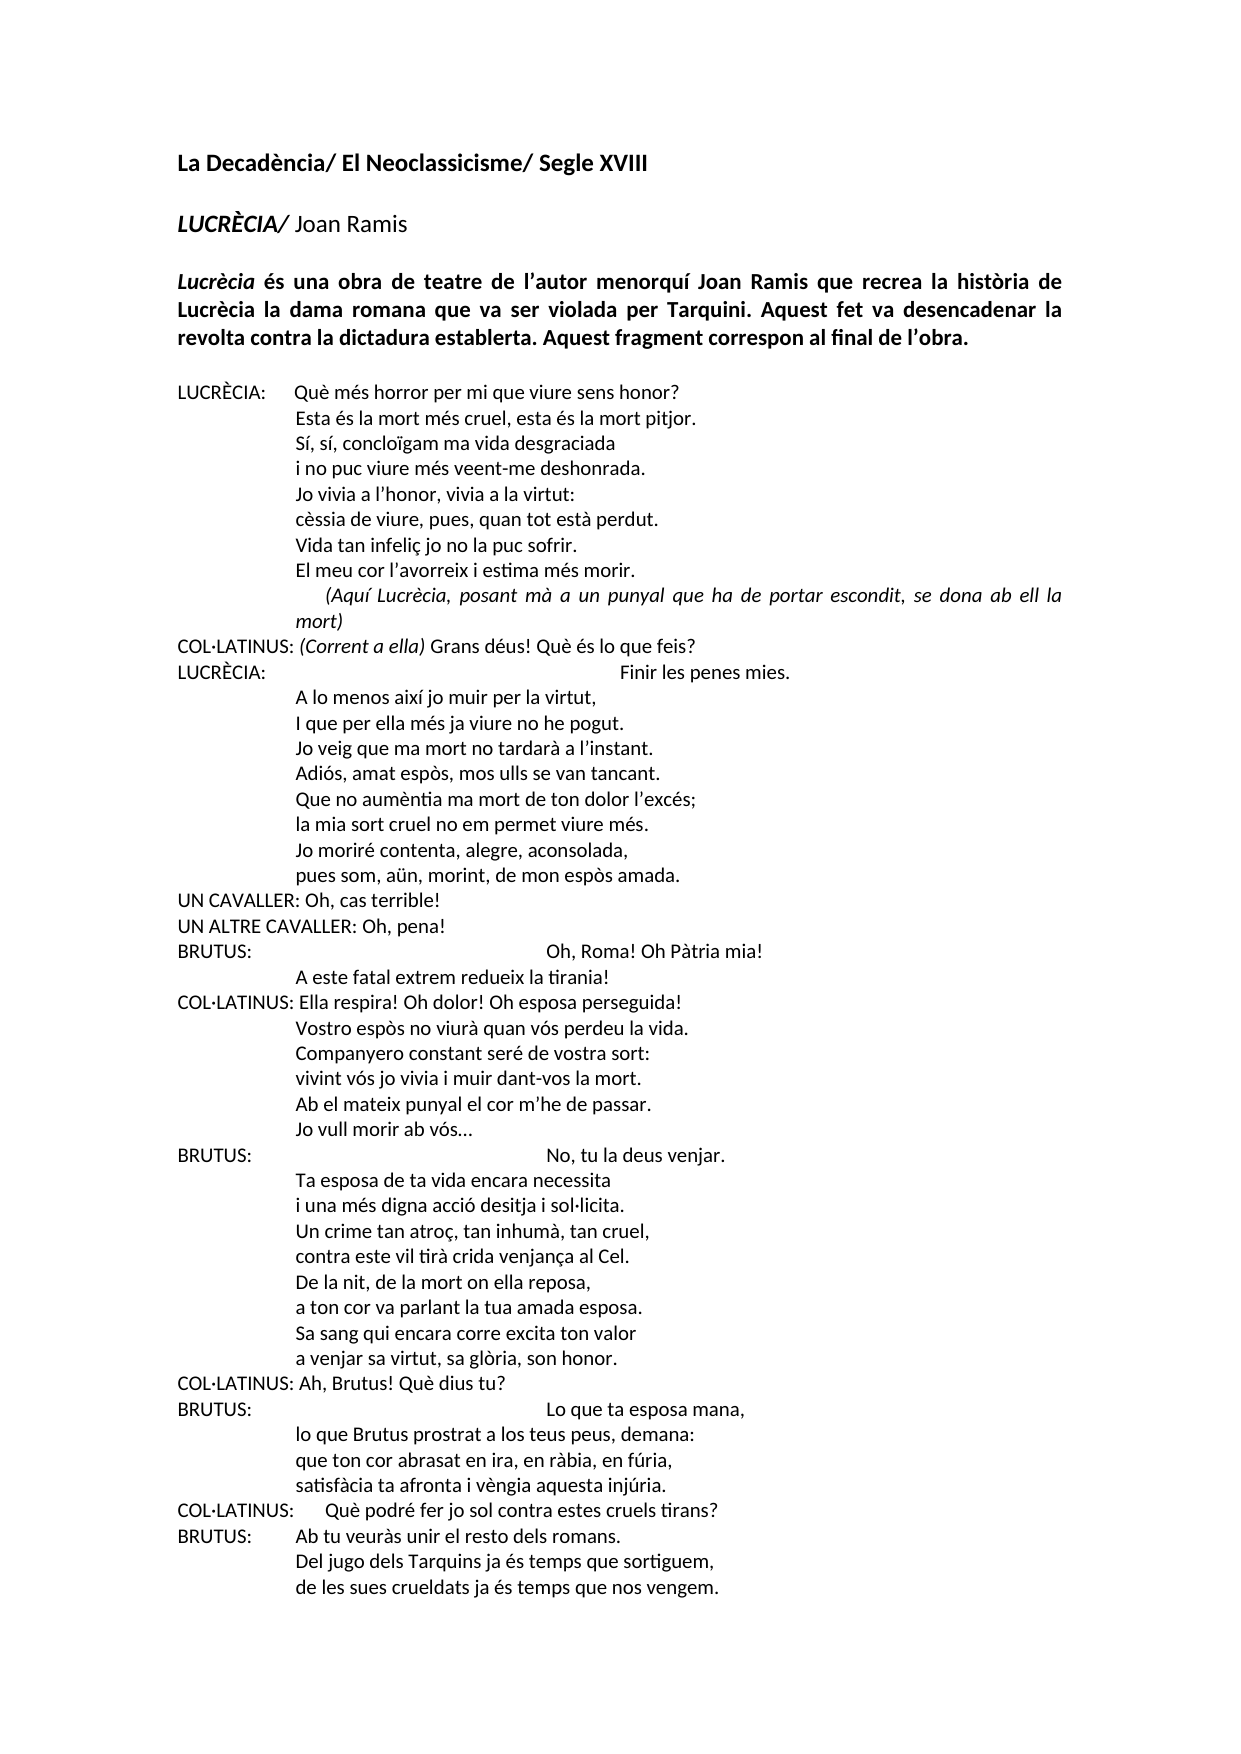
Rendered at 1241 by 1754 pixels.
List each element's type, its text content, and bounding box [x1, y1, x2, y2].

text (Aquí Lucrècia, posant mà a un punyal que ha de portar escondit, se dona ab ell la mort) [295, 583, 1063, 633]
text que ton cor abrasat en ira, en ràbia, en fúria, [177, 1447, 1063, 1472]
text A este fatal extrem redueix la tirania! [177, 964, 1063, 989]
text Adiós, amat espòs, mos ulls se van tancant. [177, 761, 1063, 786]
text i no puc viure més veent-me deshonrada. [295, 456, 1063, 481]
text i una més digna acció desitja i sol·licita. [177, 1193, 1063, 1218]
text Sí, sí, concloïgam ma vida desgraciada [295, 430, 1063, 456]
text Vida tan infeliç jo no la puc sofrir. [295, 532, 1063, 557]
text Ta esposa de ta vida encara necessita [177, 1167, 1063, 1193]
text satisfàcia ta afronta i vèngia aquesta injúria. [177, 1472, 1063, 1498]
text Del jugo dels Tarquins ja és temps que sortiguem, [177, 1548, 1063, 1574]
text BRUTUS: No, tu la deus venjar. [177, 1142, 1063, 1167]
text Ab el mateix punyal el cor m’he de passar. [177, 1091, 1063, 1116]
text BRUTUS: Oh, Roma! Oh Pàtria mia! [177, 938, 1063, 964]
text de les sues crueldats ja és temps que nos vengem. [177, 1574, 1063, 1599]
text Que no aumèntia ma mort de ton dolor l’excés; [177, 786, 1063, 811]
text la mia sort cruel no em permet viure més. [177, 811, 1063, 837]
text BRUTUS: Lo que ta esposa mana, [177, 1396, 1063, 1421]
text contra este vil tirà crida venjança al Cel. [177, 1243, 1063, 1269]
text LUCRÈCIA: Què més horror per mi que viure sens honor? [177, 379, 1063, 405]
text A lo menos així jo muir per la virtut, [177, 684, 1063, 710]
text lo que Brutus prostrat a los teus peus, demana: [177, 1421, 1063, 1447]
text Esta és la mort més cruel, esta és la mort pitjor. [295, 405, 1063, 430]
text El meu cor l’avorreix i estima més morir. [295, 557, 1063, 583]
text LUCRÈCIA: Finir les penes mies. [177, 659, 1063, 684]
text Lucrècia és una obra de teatre de l’autor menorquí Joan Ramis que recrea la història de Lucrècia la dama romana que va ser violada per Tarquini. Aquest fet va desencadenar la revolta contra la dictadura establerta. Aquest fragment correspon al final de l’obra. [177, 267, 1063, 351]
text a venjar sa virtut, sa glòria, son honor. [177, 1345, 1063, 1371]
text La Decadència/ El Neoclassicisme/ Segle XVIII [177, 148, 1063, 178]
text COL·LATINUS: Ah, Brutus! Què dius tu? [177, 1371, 1063, 1396]
text COL·LATINUS: Què podré fer jo sol contra estes cruels tirans? [177, 1498, 1063, 1523]
text I que per ella més ja viure no he pogut. [177, 710, 1063, 735]
text Un crime tan atroç, tan inhumà, tan cruel, [177, 1218, 1063, 1243]
text Companyero constant seré de vostra sort: [177, 1040, 1063, 1066]
text cèssia de viure, pues, quan tot està perdut. [295, 506, 1063, 532]
text a ton cor va parlant la tua amada esposa. [177, 1294, 1063, 1320]
text BRUTUS: Ab tu veuràs unir el resto dels romans. [177, 1523, 1063, 1548]
text Jo vivia a l’honor, vivia a la virtut: [295, 481, 1063, 506]
text vivint vós jo vivia i muir dant-vos la mort. [177, 1066, 1063, 1091]
text pues som, aün, morint, de mon espòs amada. [177, 862, 1063, 888]
text COL·LATINUS: Ella respira! Oh dolor! Oh esposa perseguida! [177, 989, 1063, 1015]
text UN CAVALLER: Oh, cas terrible! [177, 888, 1063, 913]
text UN ALTRE CAVALLER: Oh, pena! [177, 913, 1063, 938]
text Jo veig que ma mort no tardarà a l’instant. [177, 735, 1063, 761]
text Sa sang qui encara corre excita ton valor [177, 1320, 1063, 1345]
text Jo vull morir ab vós… [177, 1116, 1063, 1142]
text Jo moriré contenta, alegre, aconsolada, [177, 837, 1063, 862]
text Vostro espòs no viurà quan vós perdeu la vida. [177, 1015, 1063, 1040]
text COL·LATINUS: (Corrent a ella) Grans déus! Què és lo que feis? [177, 633, 1063, 659]
text LUCRÈCIA/ Joan Ramis [177, 209, 1063, 239]
text De la nit, de la mort on ella reposa, [177, 1269, 1063, 1294]
